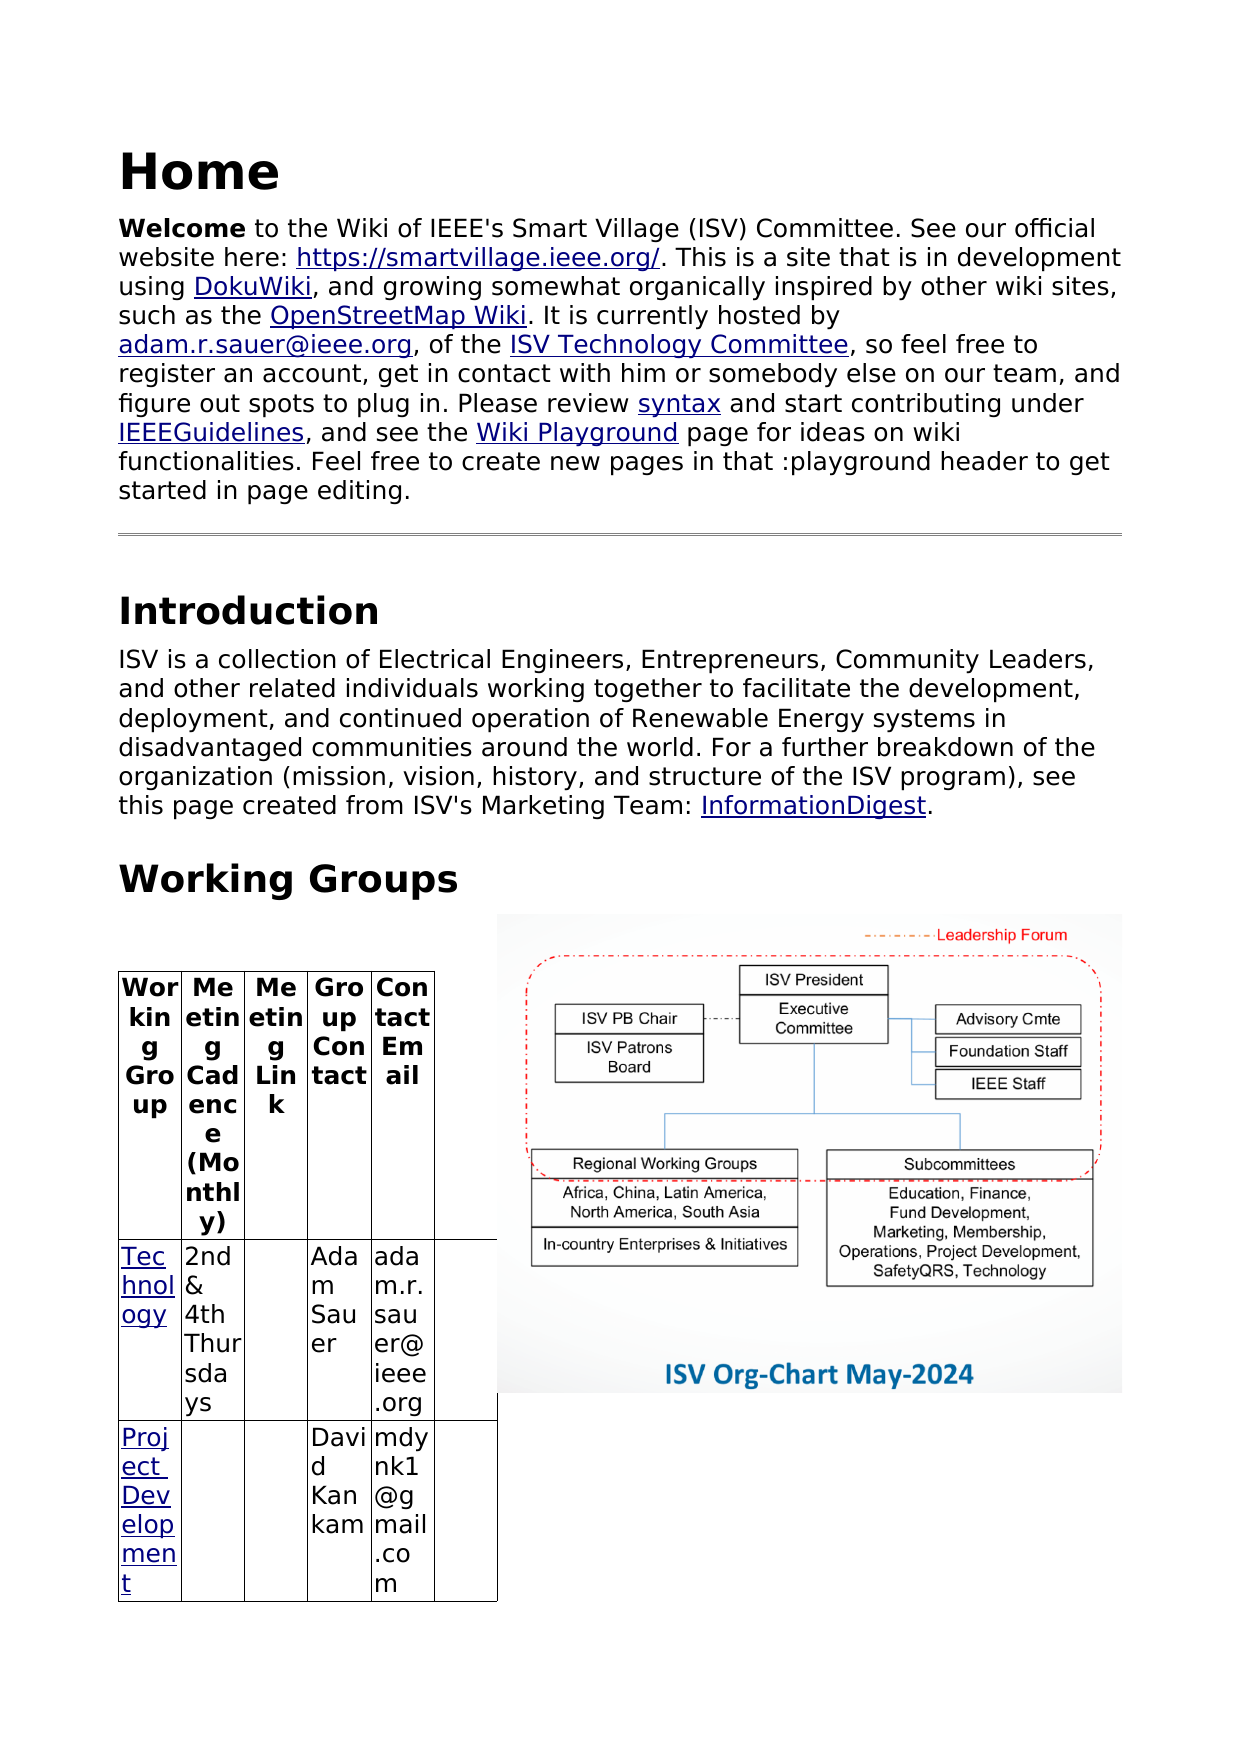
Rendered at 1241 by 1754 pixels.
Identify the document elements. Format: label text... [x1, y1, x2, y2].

table_cell [435, 1240, 497, 1420]
table_header Meeting Cadence (Monthly) [182, 972, 244, 1239]
table_cell David Kankam [308, 1421, 371, 1601]
table_cell Adam Sauer [308, 1240, 371, 1420]
table_cell [245, 1421, 307, 1601]
subtitle Home [118, 143, 1122, 201]
subtitle Introduction [118, 589, 1122, 633]
table_header Working Group [119, 972, 181, 1239]
table_cell [245, 1240, 307, 1420]
table_cell mdynk1@gmail.com [372, 1421, 434, 1601]
text Welcome to the Wiki of IEEE's Smart Village (ISV) Committee. See our official website here: https://smartvillage.ieee.org/. This is a site that is in development using DokuWiki, and growing somewhat organically inspired by other wiki sites, such as the OpenStreetMap Wiki. It is currently hosted by adam.r.sauer@ieee.org, of the ISV Technology Committee, so feel free to register an account, get in contact with him or somebody else on our team, and figure out spots to plug in. Please review syntax and start contributing under IEEEGuidelines, and see the Wiki Playground page for ideas on wiki functionalities. Feel free to create new pages in that :playground header to get started in page editing. [118, 214, 1122, 506]
table_header Contact Email [372, 972, 434, 1239]
table_cell [182, 1421, 244, 1601]
table_header Meeting Link [245, 972, 307, 1239]
table_cell adam.r.sauer@ieee.org [372, 1240, 434, 1420]
picture [497, 914, 1123, 1393]
table_cell Project Development [119, 1421, 181, 1601]
table_header Group Contact [308, 972, 371, 1239]
table_cell Technology [119, 1240, 181, 1420]
table_cell [435, 1421, 497, 1601]
table_cell 2nd & 4th Thursdays [182, 1240, 244, 1420]
subtitle Working Groups [118, 858, 1122, 902]
text ISV is a collection of Electrical Engineers, Entrepreneurs, Community Leaders, and other related individuals working together to facilitate the development, deployment, and continued operation of Renewable Energy systems in disadvantaged communities around the world. For a further breakdown of the organization (mission, vision, history, and structure of the ISV program), see this page created from ISV's Marketing Team: InformationDigest. [118, 646, 1122, 821]
